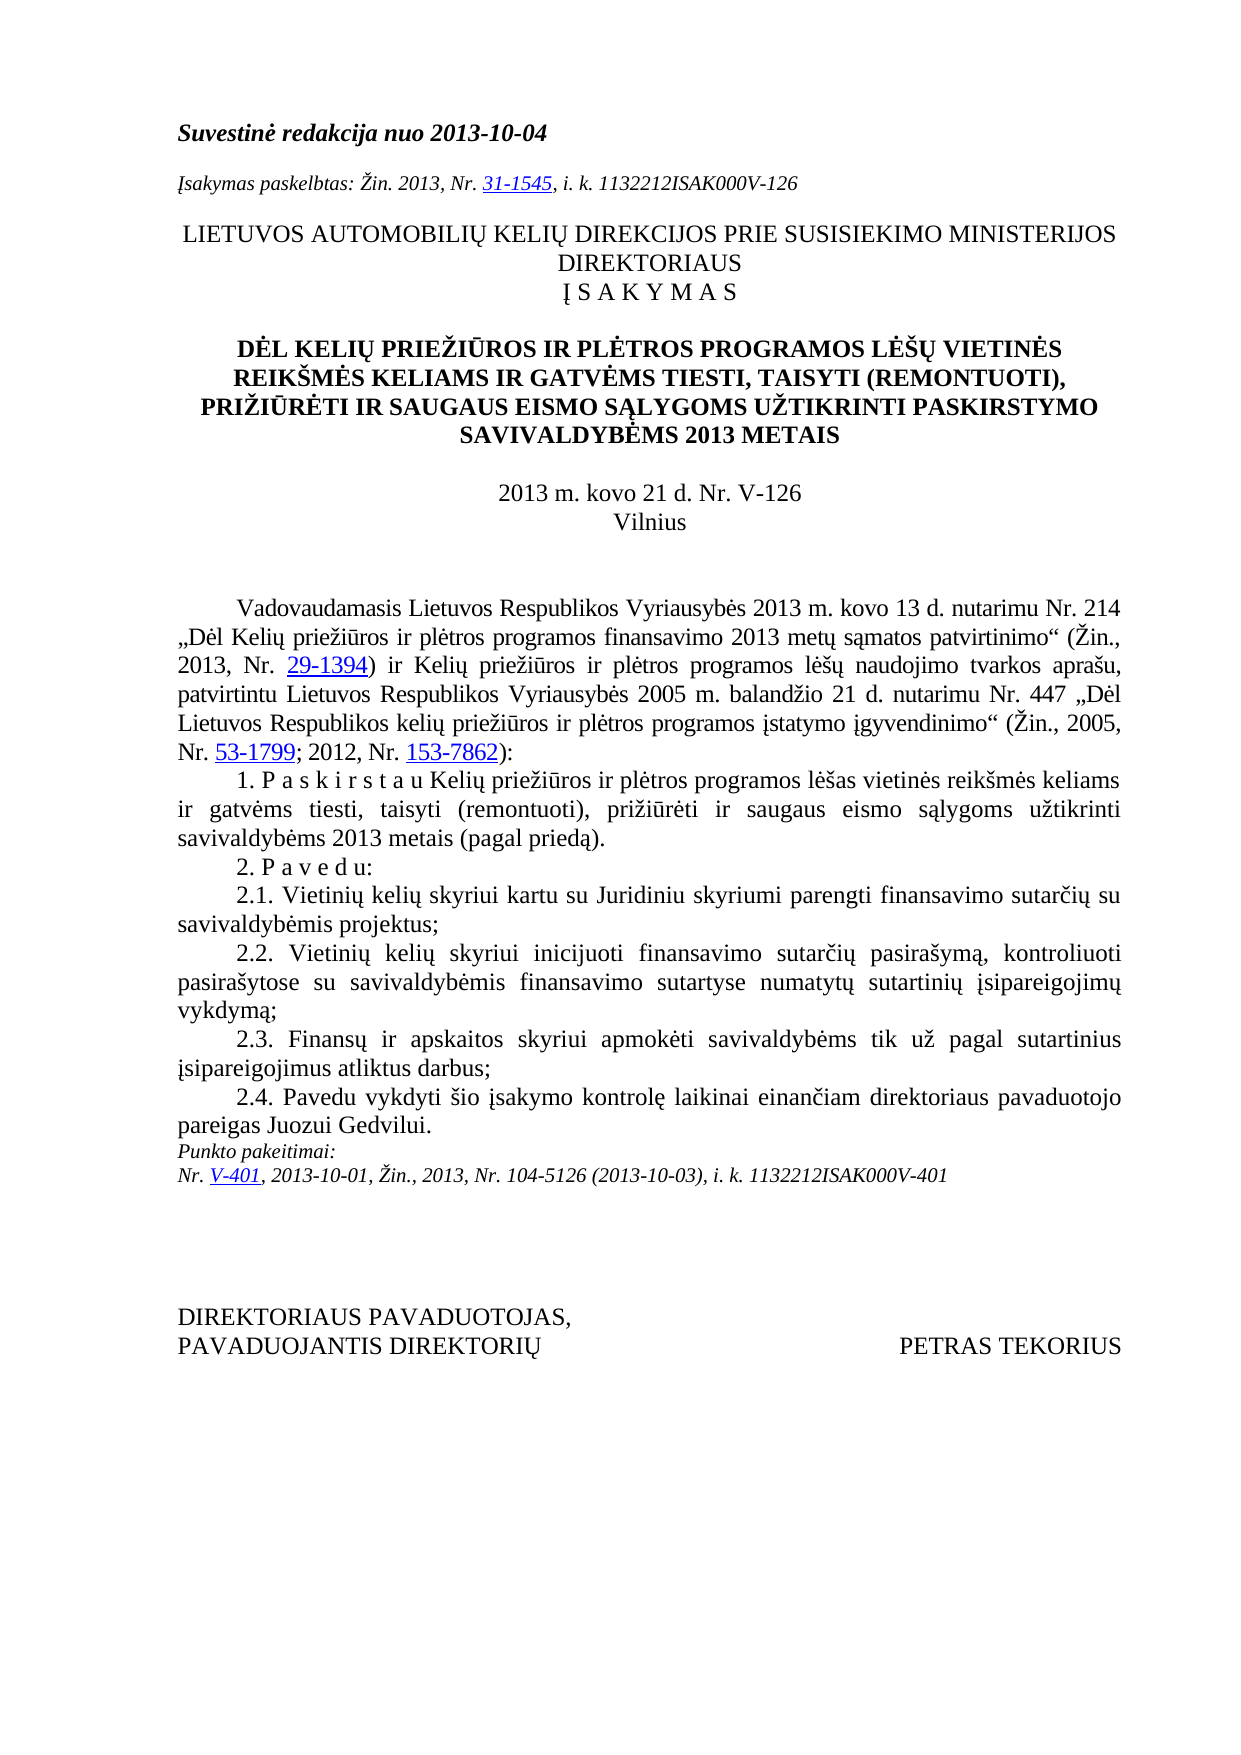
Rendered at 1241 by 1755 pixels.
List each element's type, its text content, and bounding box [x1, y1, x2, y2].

text 2.3. Finansų ir apskaitos skyriui apmokėti savivaldybėms tik už pagal sutartinius įsipareigojimus atliktus darbus; [177, 1024, 1122, 1082]
text 1. P a s k i r s t a u Kelių priežiūros ir plėtros programos lėšas vietinės reikšmės keliams ir gatvėms tiesti, taisyti (remontuoti), prižiūrėti ir saugaus eismo sąlygoms užtikrinti savivaldybėms 2013 metais (pagal priedą). [177, 765, 1122, 852]
text Įsakymas paskelbtas: Žin. 2013, Nr. 31-1545, i. k. 1132212ISAK000V-126 [177, 171, 1122, 195]
text Į S A K Y M A S [177, 277, 1122, 305]
text pavaduojantis direktorių Petras Tekorius [177, 1331, 1122, 1360]
text 2. P a v e d u: [177, 852, 1122, 880]
text Vilnius [177, 507, 1122, 535]
text Direktoriaus pavaduotojas, [177, 1302, 1122, 1331]
text Vadovaudamasis Lietuvos Respublikos Vyriausybės 2013 m. kovo 13 d. nutarimu Nr. 214 „Dėl Kelių priežiūros ir plėtros programos finansavimo 2013 metų sąmatos patvirtinimo“ (Žin., 2013, Nr. 29-1394) ir Kelių priežiūros ir plėtros programos lėšų naudojimo tvarkos aprašu, patvirtintu Lietuvos Respublikos Vyriausybės 2005 m. balandžio 21 d. nutarimu Nr. 447 „Dėl Lietuvos Respublikos kelių priežiūros ir plėtros programos įstatymo įgyvendinimo“ (Žin., 2005, Nr. 53-1799; 2012, Nr. 153-7862): [177, 593, 1122, 765]
text 2013 m. kovo 21 d. Nr. V-126 [177, 478, 1122, 507]
text 2.2. Vietinių kelių skyriui inicijuoti finansavimo sutarčių pasirašymą, kontroliuoti pasirašytose su savivaldybėmis finansavimo sutartyse numatytų sutartinių įsipareigojimų vykdymą; [177, 938, 1122, 1024]
text 2.1. Vietinių kelių skyriui kartu su Juridiniu skyriumi parengti finansavimo sutarčių su savivaldybėmis projektus; [177, 880, 1122, 938]
text LIETUVOS AUTOMOBILIŲ KELIŲ DIREKCIJOS PRIE SUSISIEKIMO MINISTERIJOS DIREKTORIAUS [177, 219, 1122, 277]
text Punkto pakeitimai: [177, 1139, 1122, 1163]
text Nr. V-401, 2013-10-01, Žin., 2013, Nr. 104-5126 (2013-10-03), i. k. 1132212ISAK000V-401 [177, 1163, 1122, 1187]
text DĖL KELIŲ PRIEŽIŪROS IR PLĖTROS PROGRAMOS LĖŠŲ VIETINĖS REIKŠMĖS KELIAMS IR GATVĖMS TIESTI, TAISYTI (REMONTUOTI), PRIŽIŪRĖTI IR SAUGAUS EISMO SĄLYGOMS UŽTIKRINTI PASKIRSTYMO SAVIVALDYBĖMS 2013 METAIS [177, 334, 1122, 449]
text Suvestinė redakcija nuo 2013-10-04 [177, 118, 1122, 147]
text 2.4. Pavedu vykdyti šio įsakymo kontrolę laikinai einančiam direktoriaus pavaduotojo pareigas Juozui Gedvilui. [177, 1082, 1122, 1139]
